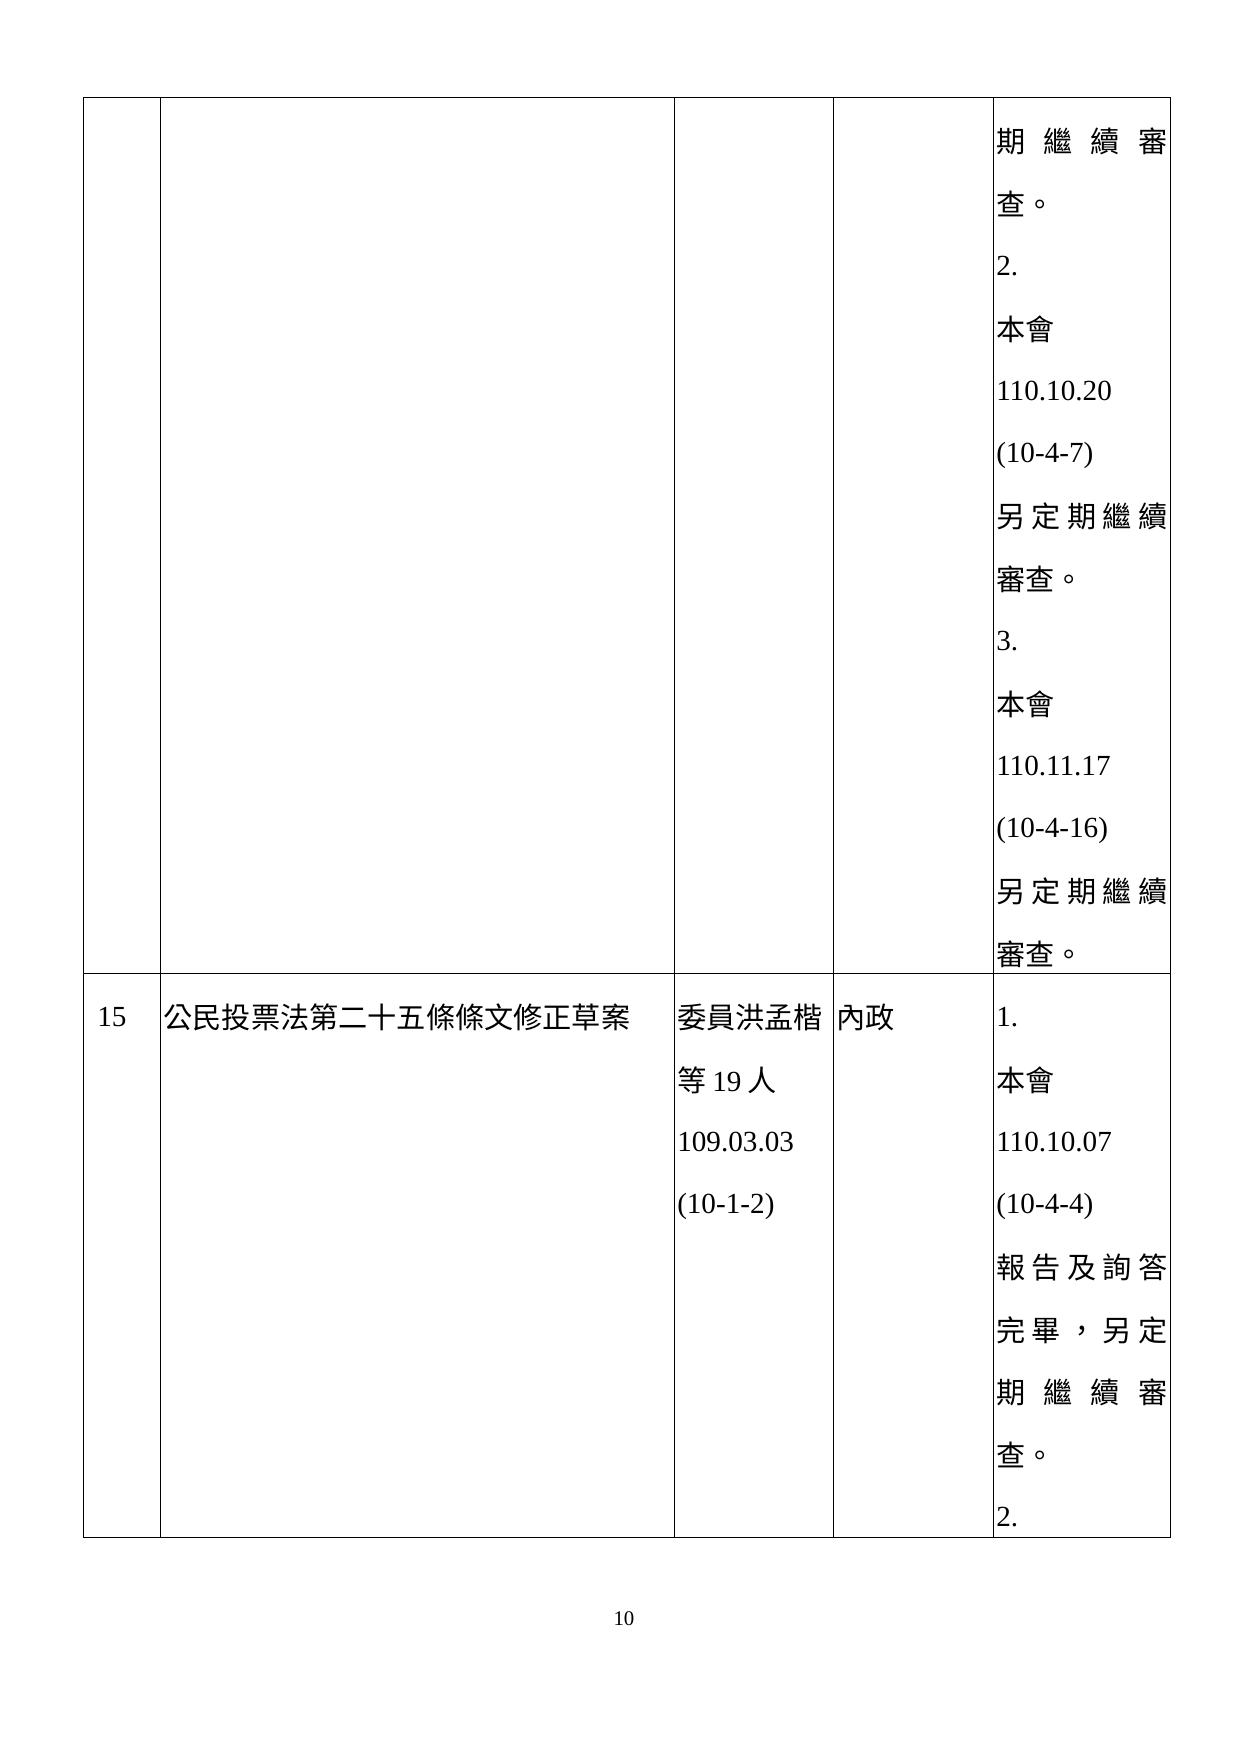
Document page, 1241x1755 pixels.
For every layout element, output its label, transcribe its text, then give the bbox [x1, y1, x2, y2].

table_cell [675, 98, 833, 973]
table_cell [161, 98, 674, 973]
table_cell 內政 [834, 974, 993, 1537]
table_cell 期繼續審查。 2. 本會 110.10.20 (10-4-7) 另定期繼續審查。 3. 本會 110.11.17 (10-4-16) 另定期繼續審查。 [994, 98, 1170, 973]
table_cell 委員洪孟楷等19人 109.03.03 (10-1-2) [675, 974, 833, 1537]
table_cell 1. 本會 110.10.07 (10-4-4) 報告及詢答完畢，另定期繼續審查。 2. [994, 974, 1170, 1537]
table_cell [834, 98, 993, 973]
table_cell [84, 974, 160, 1537]
table_cell [84, 98, 160, 973]
table_cell 公民投票法第二十五條條文修正草案 [161, 974, 674, 1537]
